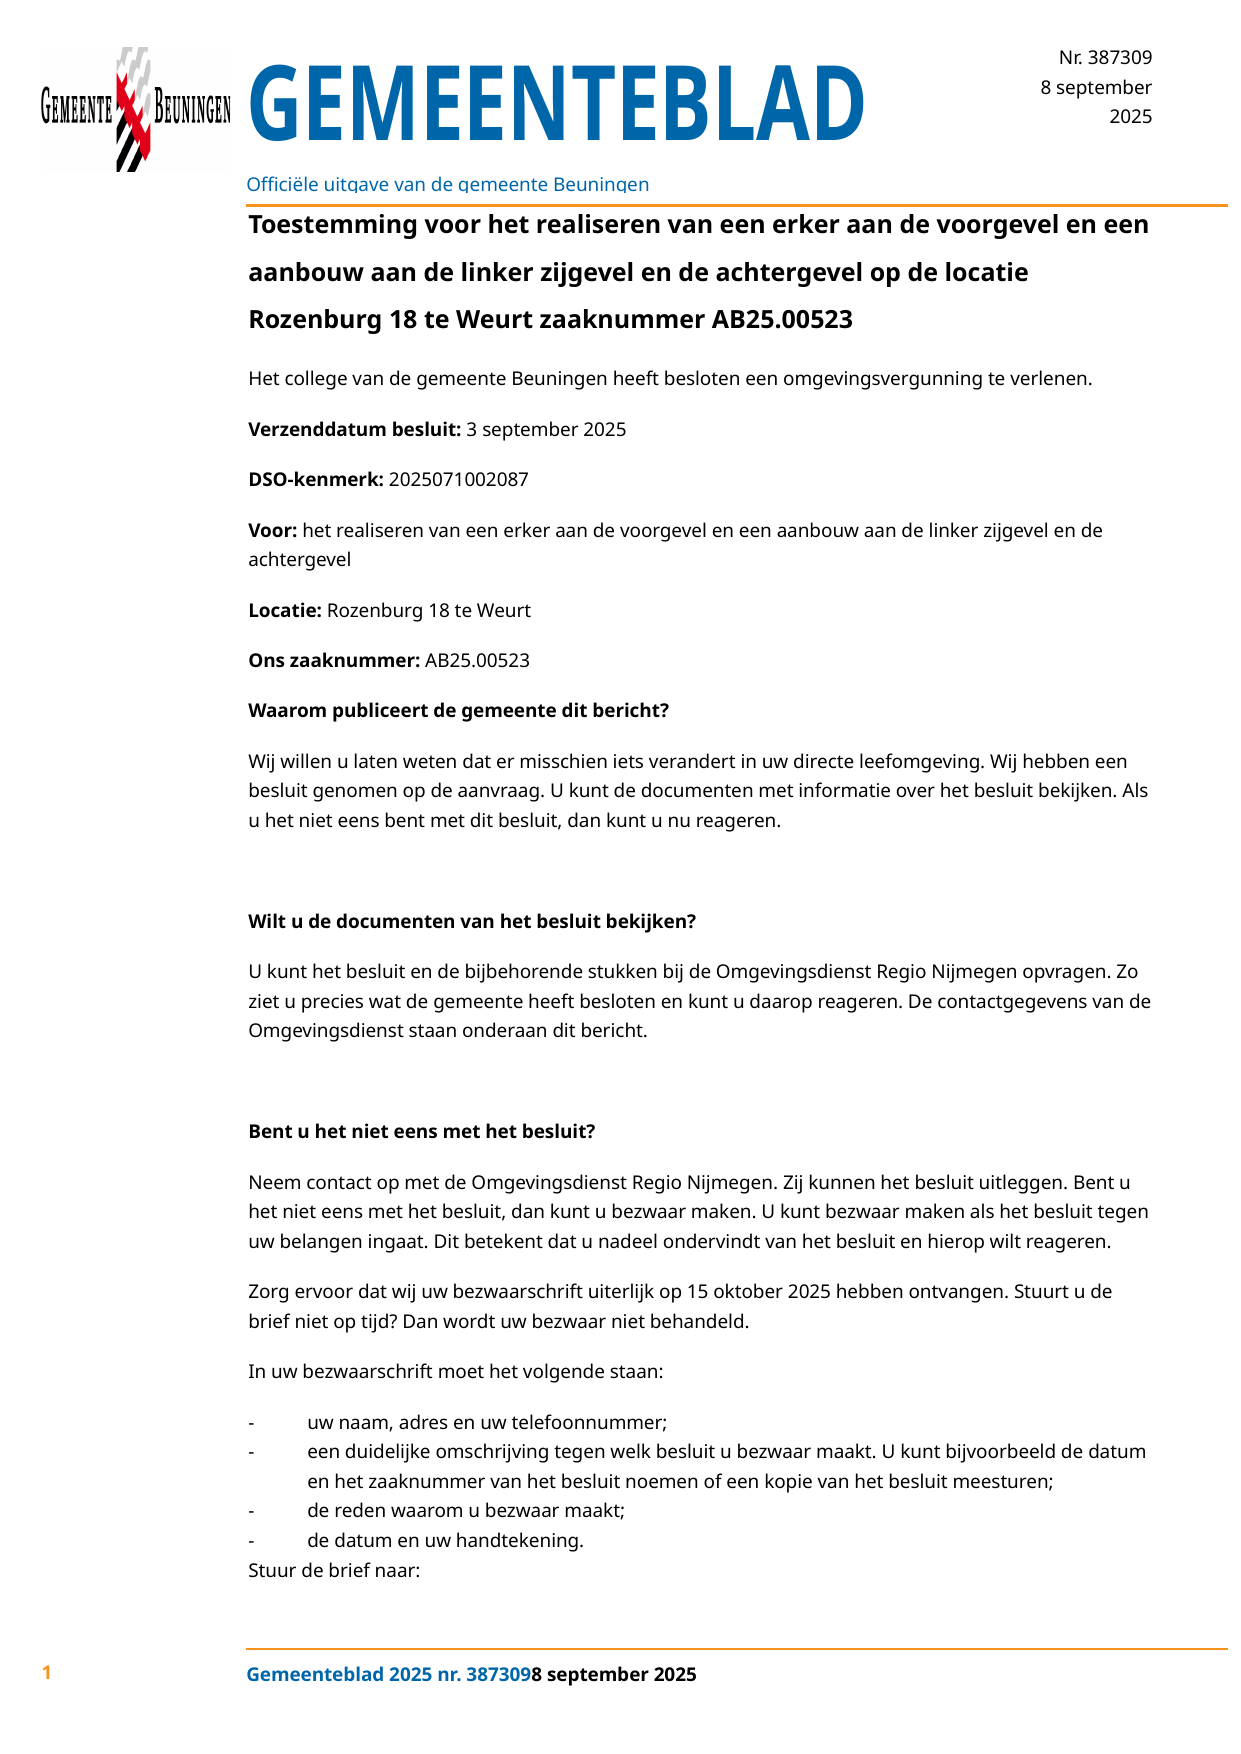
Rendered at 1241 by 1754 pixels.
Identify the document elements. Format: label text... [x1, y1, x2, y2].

text Ons zaaknummer: AB25.00523 [248, 647, 1152, 673]
text Voor: het realiseren van een erker aan de voorgevel en een aanbouw aan de linker zijgevel en de achtergevel [248, 517, 1152, 572]
text Wij willen u laten weten dat er misschien iets verandert in uw directe leefomgeving. Wij hebben een besluit genomen op de aanvraag. U kunt de documenten met informatie over het besluit bekijken. Als u het niet eens bent met dit besluit, dan kunt u nu reageren. [248, 748, 1152, 833]
text Het college van de gemeente Beuningen heeft besloten een omgevingsvergunning te verlenen. [248, 366, 1152, 391]
text DSO-kenmerk: 2025071002087 [248, 466, 1152, 492]
text Locatie: Rozenburg 18 te Weurt [248, 597, 1152, 622]
text Zorg ervoor dat wij uw bezwaarschrift uiterlijk op 15 oktober 2025 hebben ontvangen. Stuurt u de brief niet op tijd? Dan wordt uw bezwaar niet behandeld. [248, 1278, 1152, 1334]
text Neem contact op met de Omgevingsdienst Regio Nijmegen. Zij kunnen het besluit uitleggen. Bent u het niet eens met het besluit, dan kunt u bezwaar maken. U kunt bezwaar maken als het besluit tegen uw belangen ingaat. Dit betekent dat u nadeel ondervindt van het besluit en hierop wilt reageren. [248, 1169, 1152, 1254]
text U kunt het besluit en de bijbehorende stukken bij de Omgevingsdienst Regio Nijmegen opvragen. Zo ziet u precies wat de gemeente heeft besloten en kunt u daarop reageren. De contactgegevens van de Omgevingsdienst staan onderaan dit bericht. [248, 958, 1152, 1043]
text Verzenddatum besluit: 3 september 2025 [248, 416, 1152, 442]
text In uw bezwaarschrift moet het volgende staan: [248, 1358, 1152, 1384]
text Wilt u de documenten van het besluit bekijken? [248, 908, 1152, 934]
list een duidelijke omschrijving tegen welk besluit u bezwaar maakt. U kunt bijvoorbeeld de datum en het zaaknummer van het besluit noemen of een kopie van het besluit meesturen; [248, 1438, 1152, 1494]
text Waarom publiceert de gemeente dit bericht? [248, 698, 1152, 723]
picture [41, 47, 231, 172]
text Toestemming voor het realiseren van een erker aan de voorgevel en een aanbouw aan de linker zijgevel en de achtergevel op de locatie Rozenburg 18 te Weurt zaaknummer AB25.00523 [248, 207, 1152, 336]
list de reden waarom u bezwaar maakt; [248, 1498, 1152, 1523]
text Stuur de brief naar: [248, 1557, 1152, 1582]
list de datum en uw handtekening. [248, 1527, 1152, 1553]
list uw naam, adres en uw telefoonnummer; [248, 1409, 1152, 1434]
text Bent u het niet eens met het besluit? [248, 1118, 1152, 1144]
